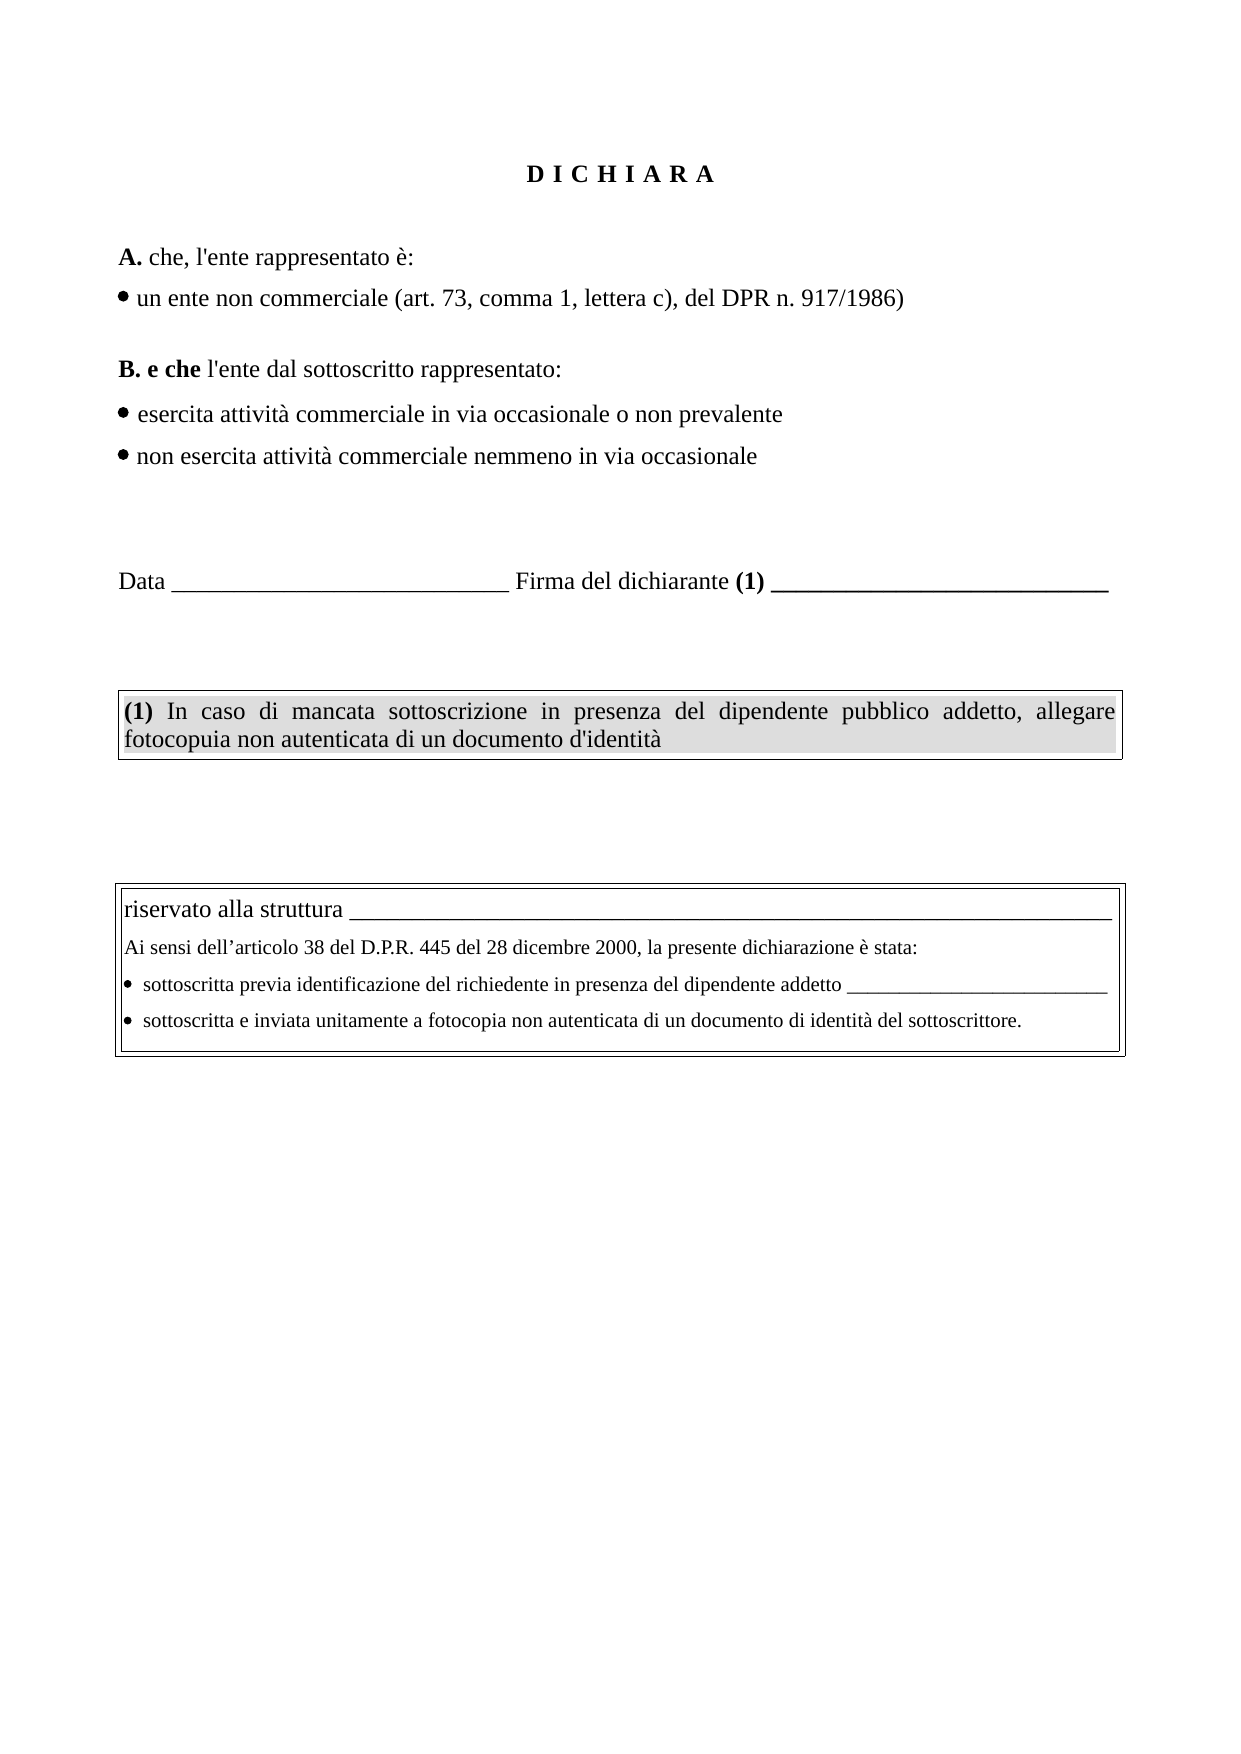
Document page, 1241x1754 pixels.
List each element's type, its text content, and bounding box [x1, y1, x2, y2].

text Data ___________________________ Firma del dichiarante (1) ___________________________ [118, 566, 1122, 595]
text DICHIARA [118, 159, 1122, 188]
text  un ente non commerciale (art. 73, comma 1, lettera c), del DPR n. 917/1986) [118, 283, 1122, 342]
text A. che, l'ente rappresentato è: [118, 242, 1122, 271]
table_header (1) In caso di mancata sottoscrizione in presenza del dipendente pubblico addetto, allegare fotocopuia non autenticata di un documento d'identità [119, 691, 1122, 759]
text B. e che l'ente dal sottoscritto rappresentato: [118, 354, 1122, 383]
table_header riservato alla struttura _____________________________________________________________ Ai sensi dell’articolo 38 del D.P.R. 445 del 28 dicembre 2000, la presente dichiarazione è stata:  sottoscritta previa identificazione del richiedente in presenza del dipendente addetto _________________________  sottoscritta e inviata unitamente a fotocopia non autenticata di un documento di identità del sottoscrittore. [118, 884, 1122, 1051]
text  non esercita attività commerciale nemmeno in via occasionale [118, 441, 1122, 471]
text  esercita attività commerciale in via occasionale o non prevalente [118, 395, 1122, 429]
